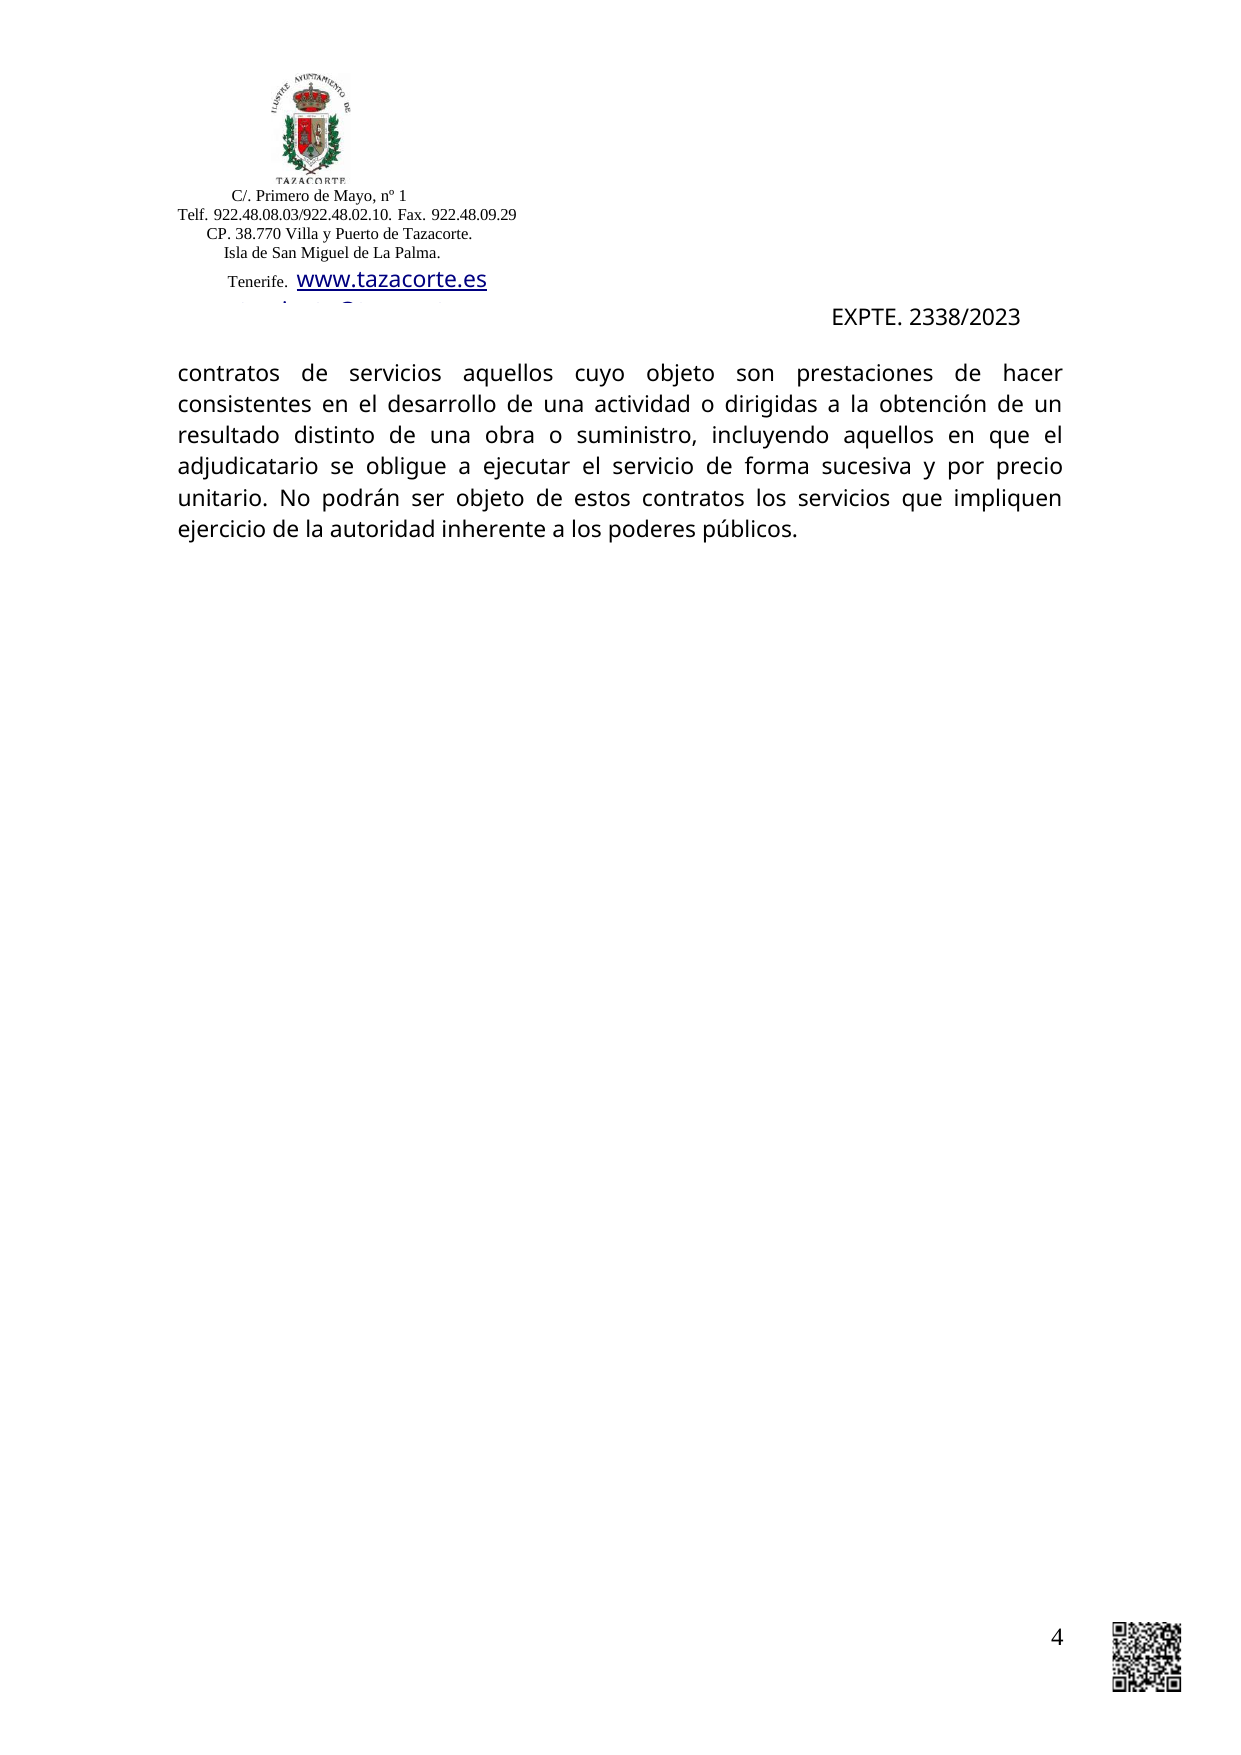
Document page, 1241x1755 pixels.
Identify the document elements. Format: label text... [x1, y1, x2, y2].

text contratos de servicios aquellos cuyo objeto son prestaciones de hacer consistentes en el desarrollo de una actividad o dirigidas a la obtención de un resultado distinto de una obra o suministro, incluyendo aquellos en que el adjudicatario se obligue a ejecutar el servicio de forma sucesiva y por precio unitario. No podrán ser objeto de estos contratos los servicios que impliquen ejercicio de la autoridad inherente a los poderes públicos. [177, 357, 1064, 544]
